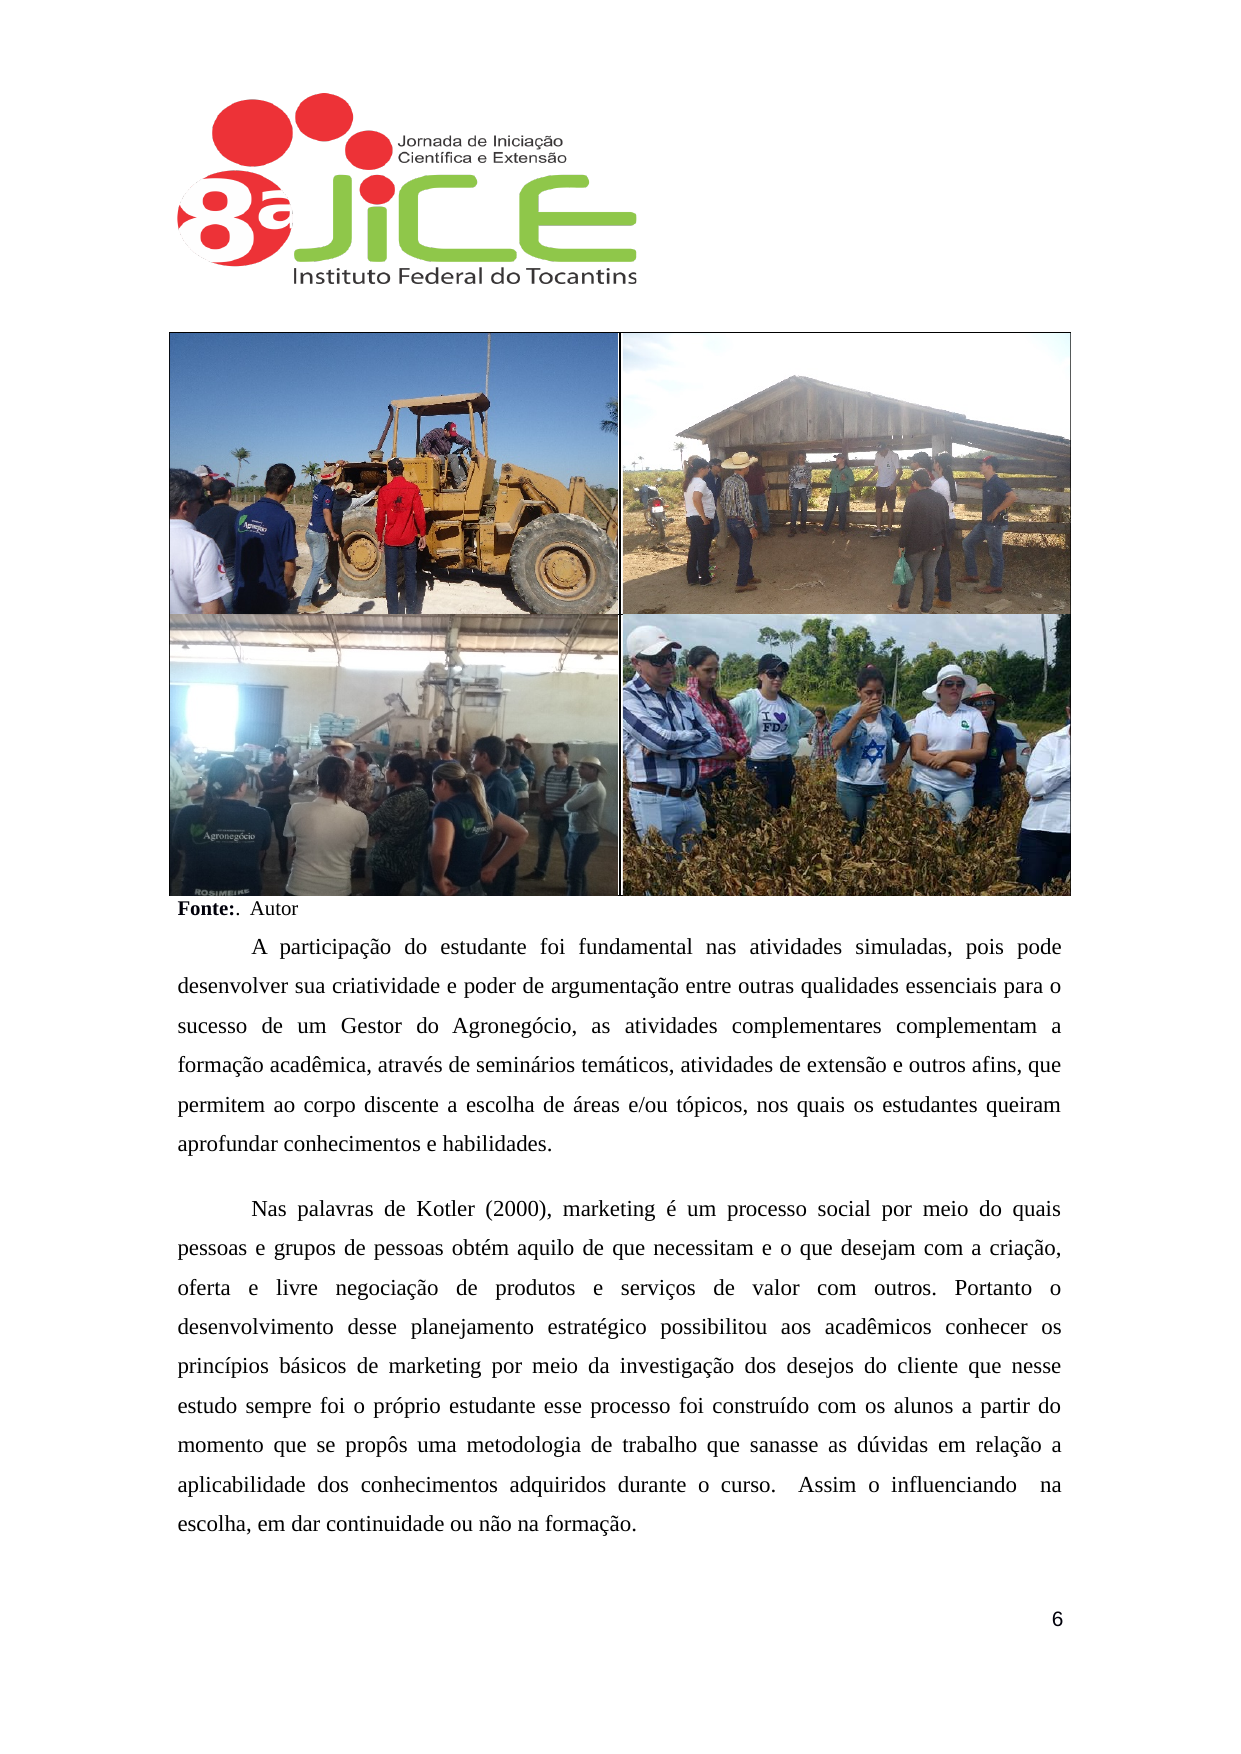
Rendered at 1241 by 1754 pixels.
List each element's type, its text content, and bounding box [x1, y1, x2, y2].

text A participação do estudante foi fundamental nas atividades simuladas, pois pode desenvolver sua criatividade e poder de argumentação entre outras qualidades essenciais para o sucesso de um Gestor do Agronegócio, as atividades complementares complementam a formação acadêmica, através de seminários temáticos, atividades de extensão e outros afins, que permitem ao corpo discente a escolha de áreas e/ou tópicos, nos quais os estudantes queiram aprofundar conhecimentos e habilidades. [177, 933, 1063, 1156]
text Fonte:. Autor [177, 896, 1063, 920]
text Nas palavras de Kotler (2000), marketing é um processo social por meio do quais pessoas e grupos de pessoas obtém aquilo de que necessitam e o que desejam com a criação, oferta e livre negociação de produtos e serviços de valor com outros. Portanto o desenvolvimento desse planejamento estratégico possibilitou aos acadêmicos conhecer os princípios básicos de marketing por meio da investigação dos desejos do cliente que nesse estudo sempre foi o próprio estudante esse processo foi construído com os alunos a partir do momento que se propôs uma metodologia de trabalho que sanasse as dúvidas em relação a aplicabilidade dos conhecimentos adquiridos durante o curso. Assim o influenciando na escolha, em dar continuidade ou não na formação. [177, 1194, 1063, 1537]
